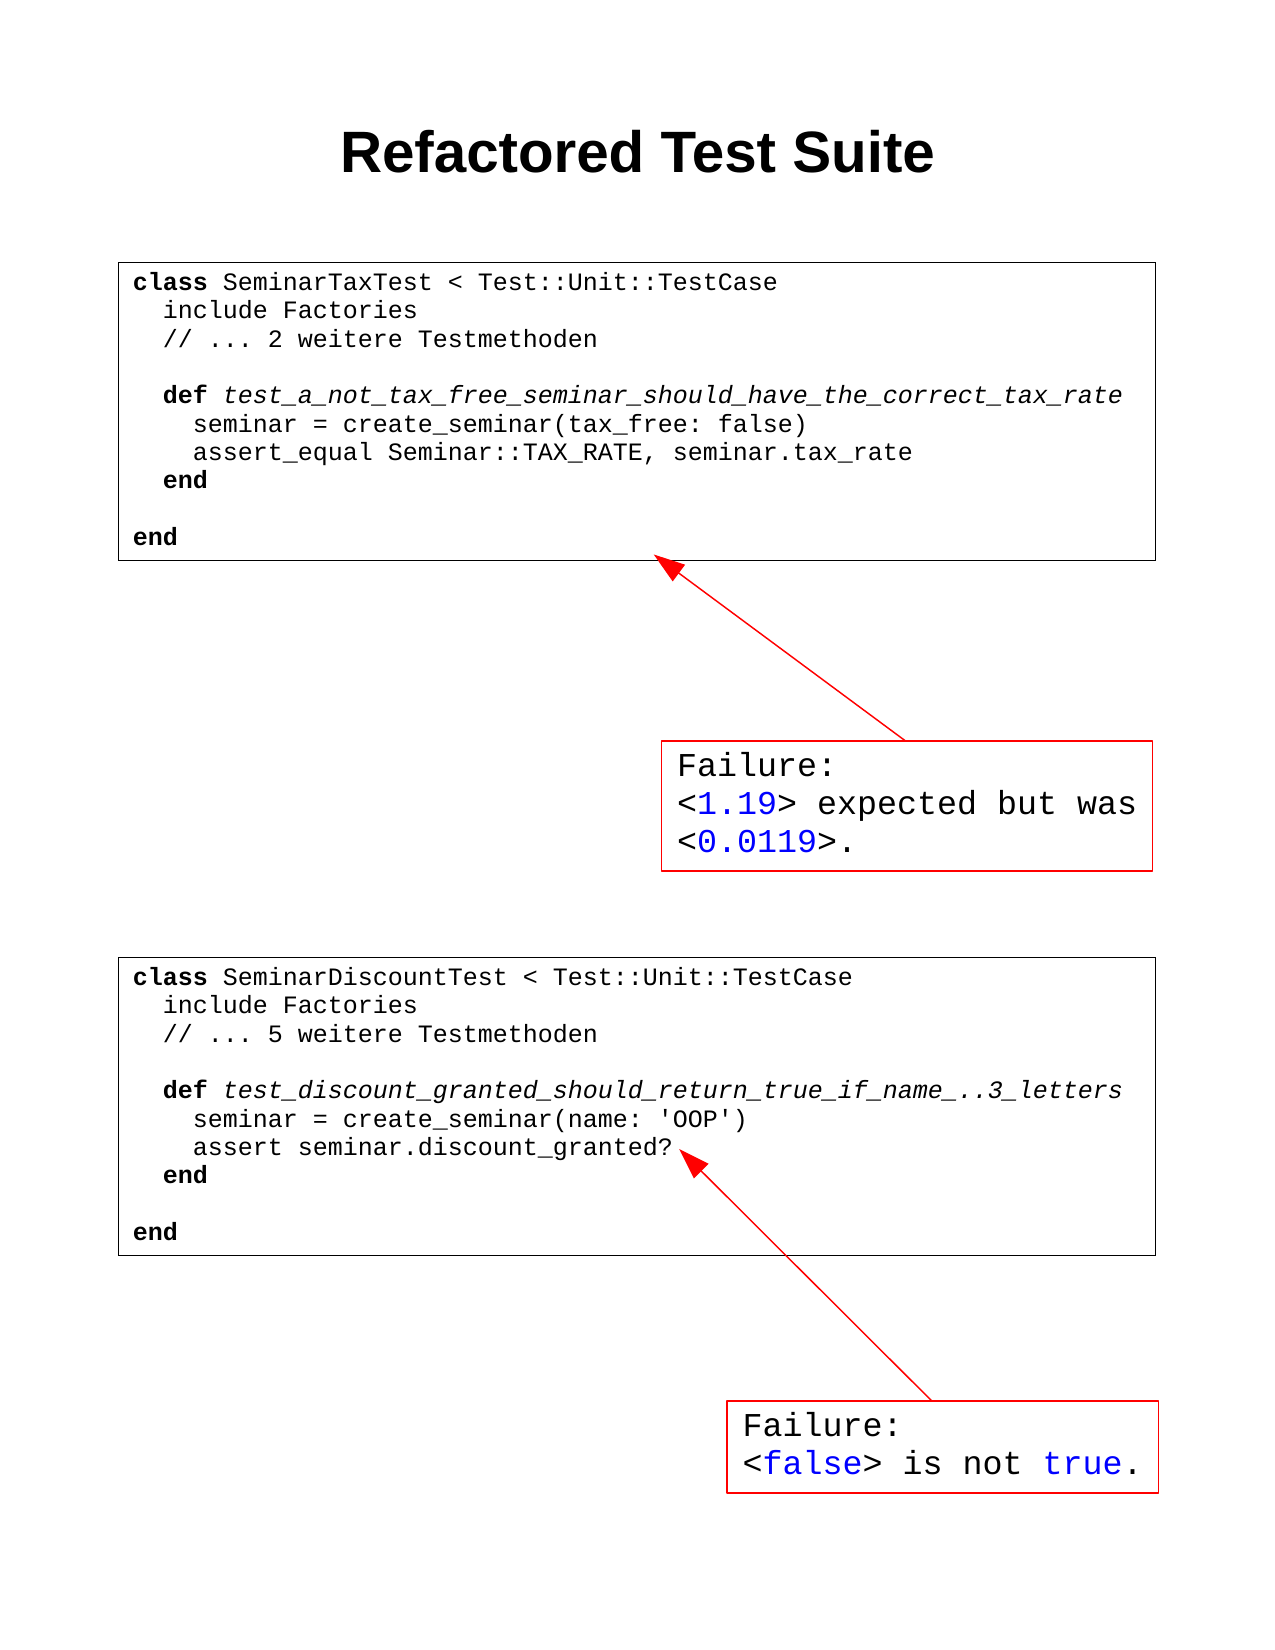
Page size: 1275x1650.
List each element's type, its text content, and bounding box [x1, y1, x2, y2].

subtitle Refactored Test Suite [118, 118, 1157, 185]
